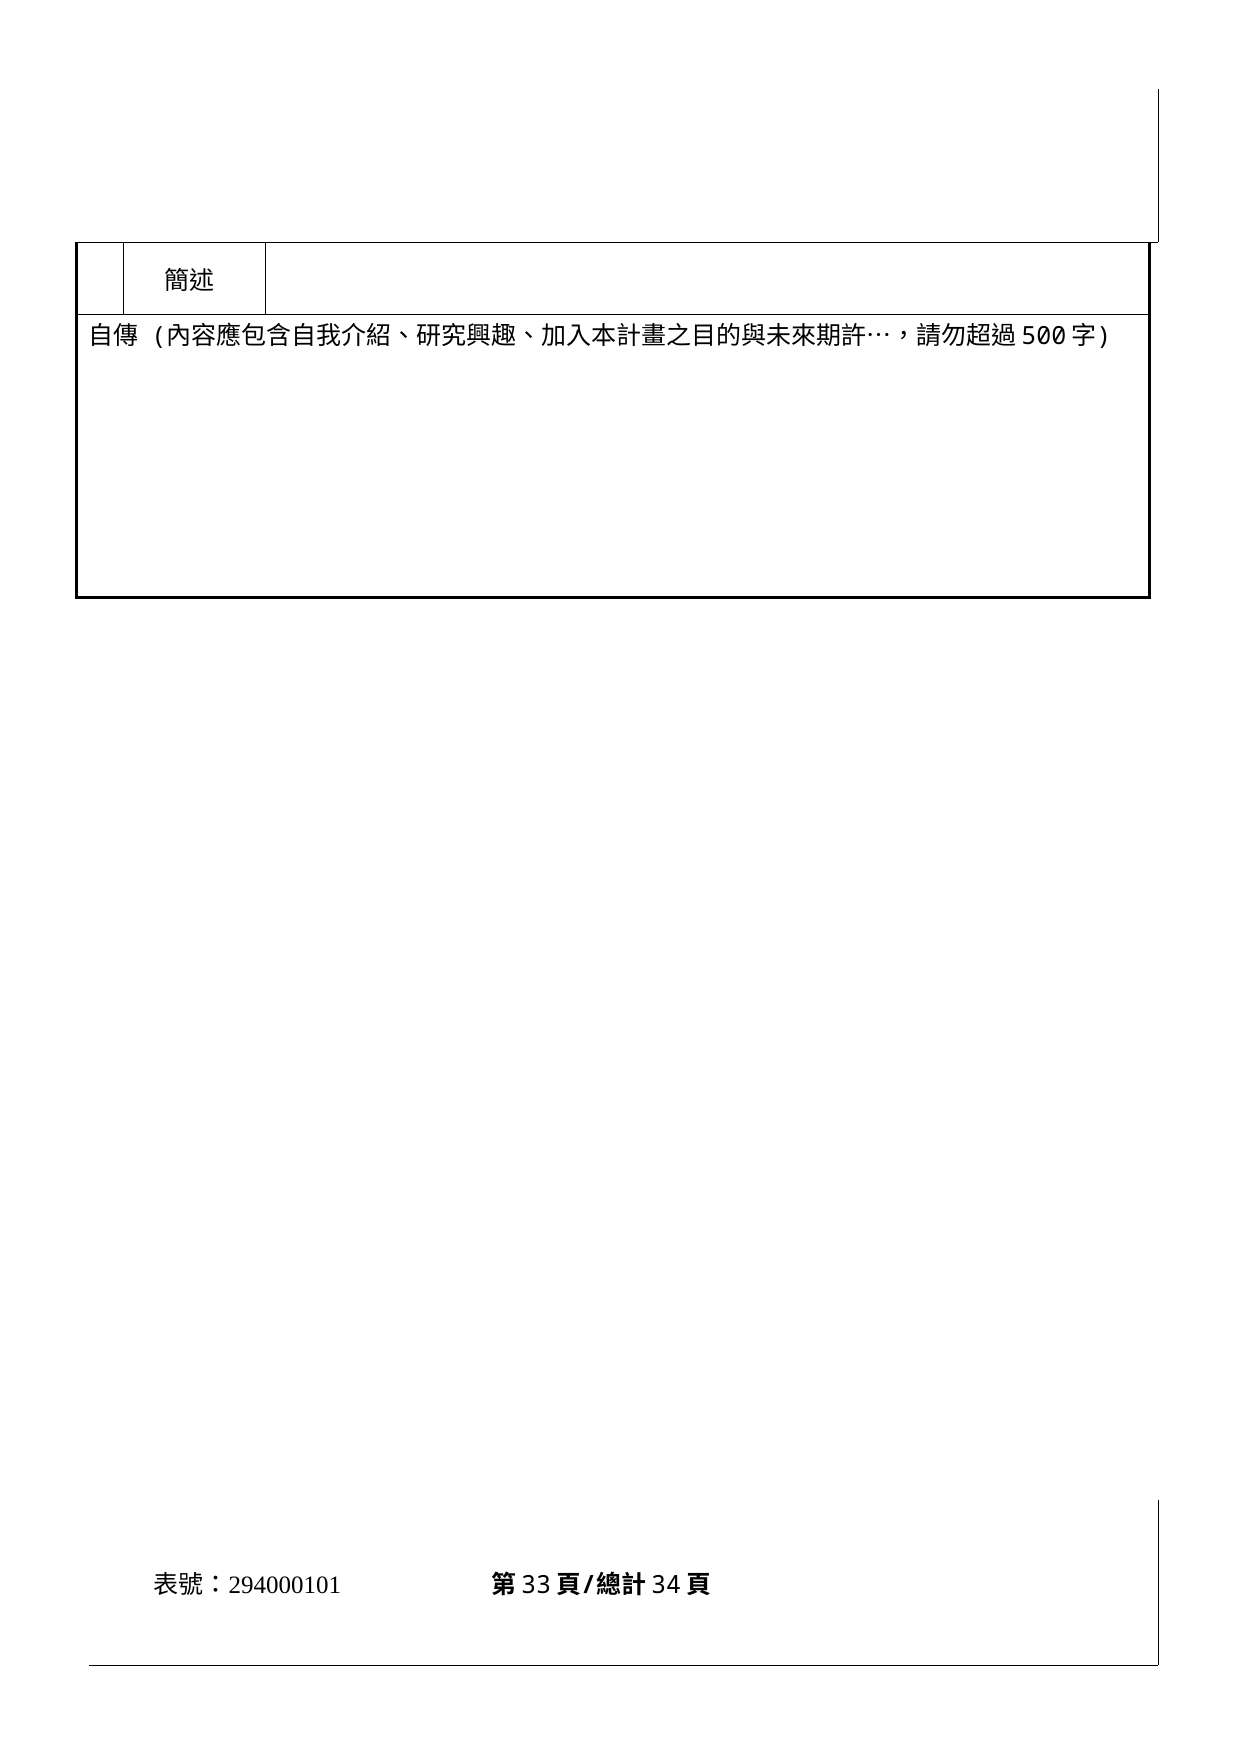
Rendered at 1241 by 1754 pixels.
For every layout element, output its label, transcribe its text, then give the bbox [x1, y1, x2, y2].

table_cell [78, 243, 123, 314]
table_cell 簡述 [124, 243, 265, 314]
table_cell [266, 243, 1148, 314]
table_cell 自傳 (內容應包含自我介紹、研究興趣、加入本計畫之目的與未來期許…，請勿超過500字) [78, 315, 1148, 596]
